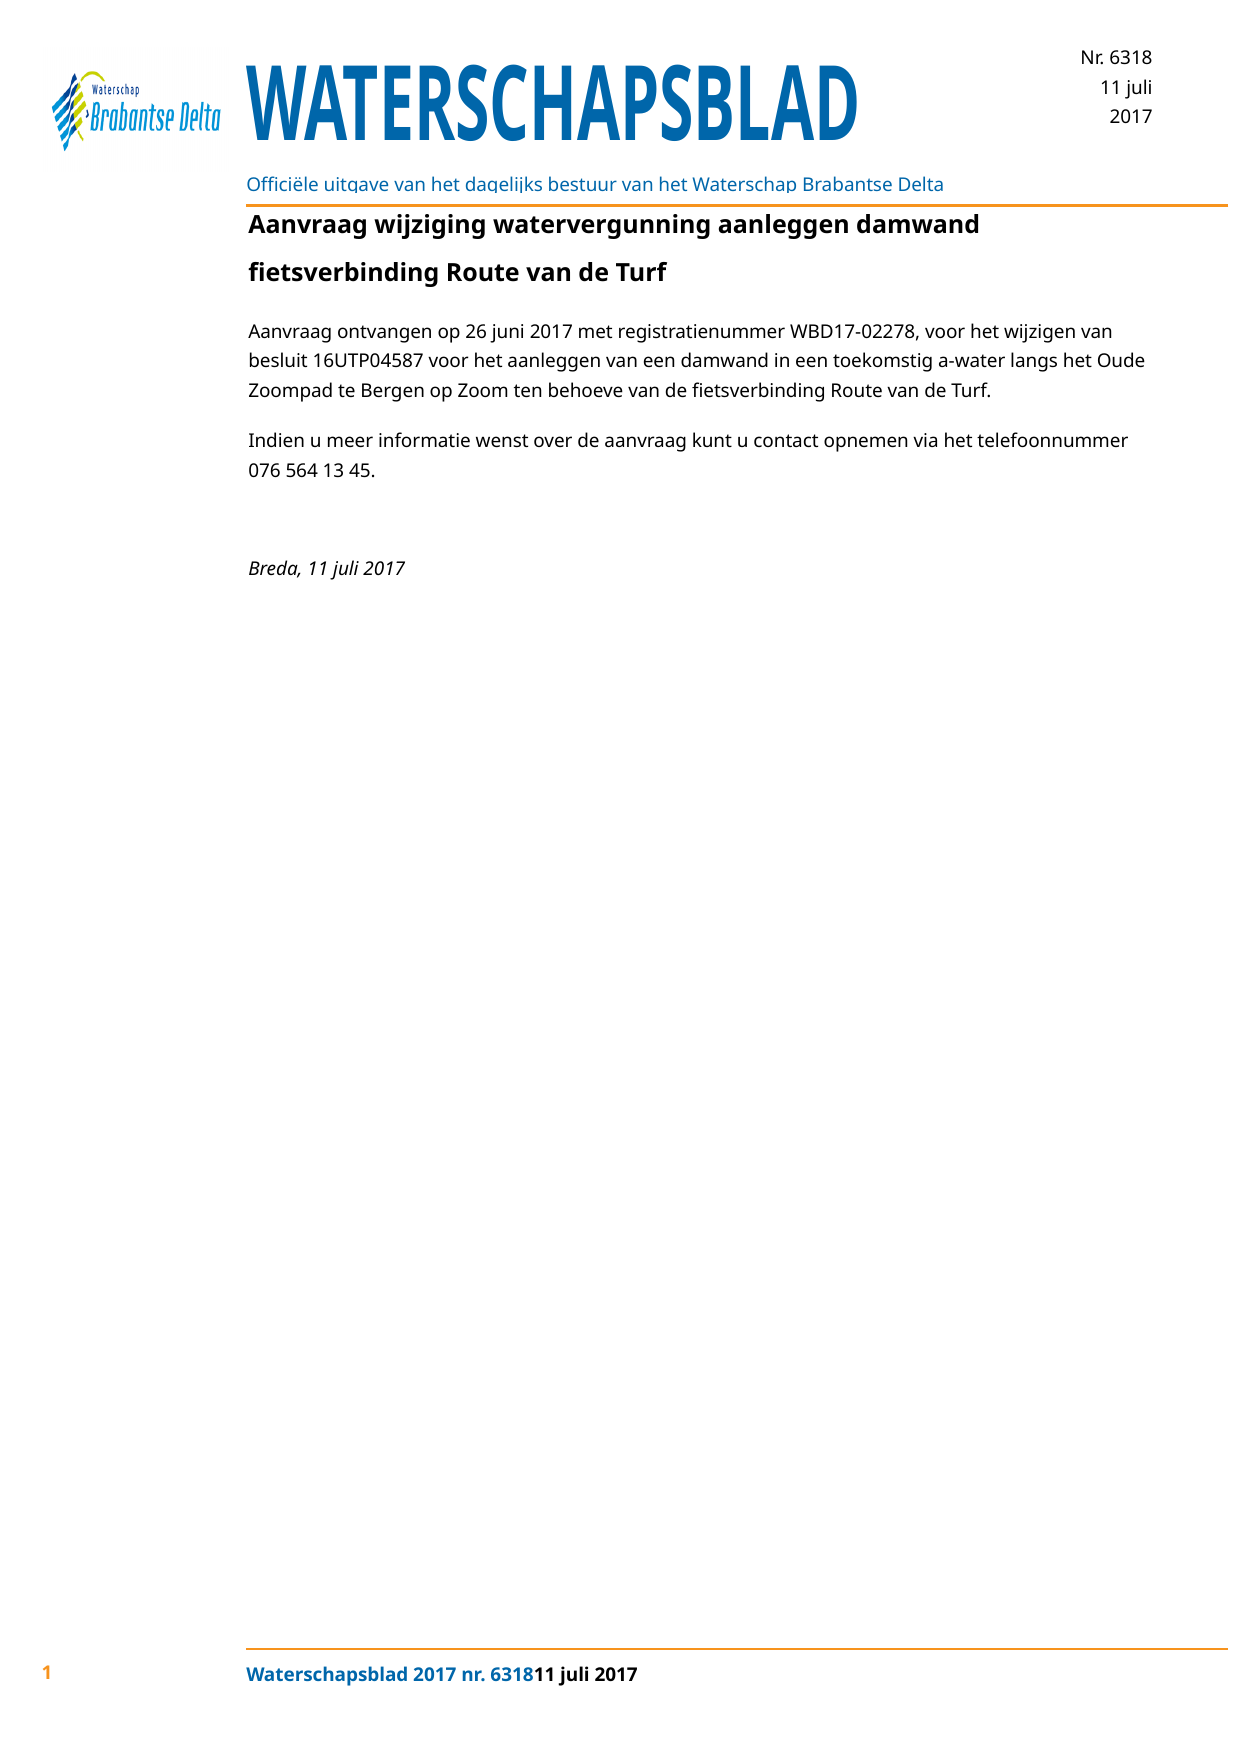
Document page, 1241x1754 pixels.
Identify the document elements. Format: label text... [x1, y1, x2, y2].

text Aanvraag ontvangen op 26 juni 2017 met registratienummer WBD17-02278, voor het wijzigen van besluit 16UTP04587 voor het aanleggen van een damwand in een toekomstig a-water langs het Oude Zoompad te Bergen op Zoom ten behoeve van de fietsverbinding Route van de Turf. [248, 318, 1152, 403]
picture [41, 47, 231, 172]
text Indien u meer informatie wenst over de aanvraag kunt u contact opnemen via het telefoonnummer 076 564 13 45. [248, 427, 1152, 483]
text Aanvraag wijziging watervergunning aanleggen damwand fietsverbinding Route van de Turf [248, 207, 1152, 288]
text Breda, 11 juli 2017 [248, 555, 1152, 581]
